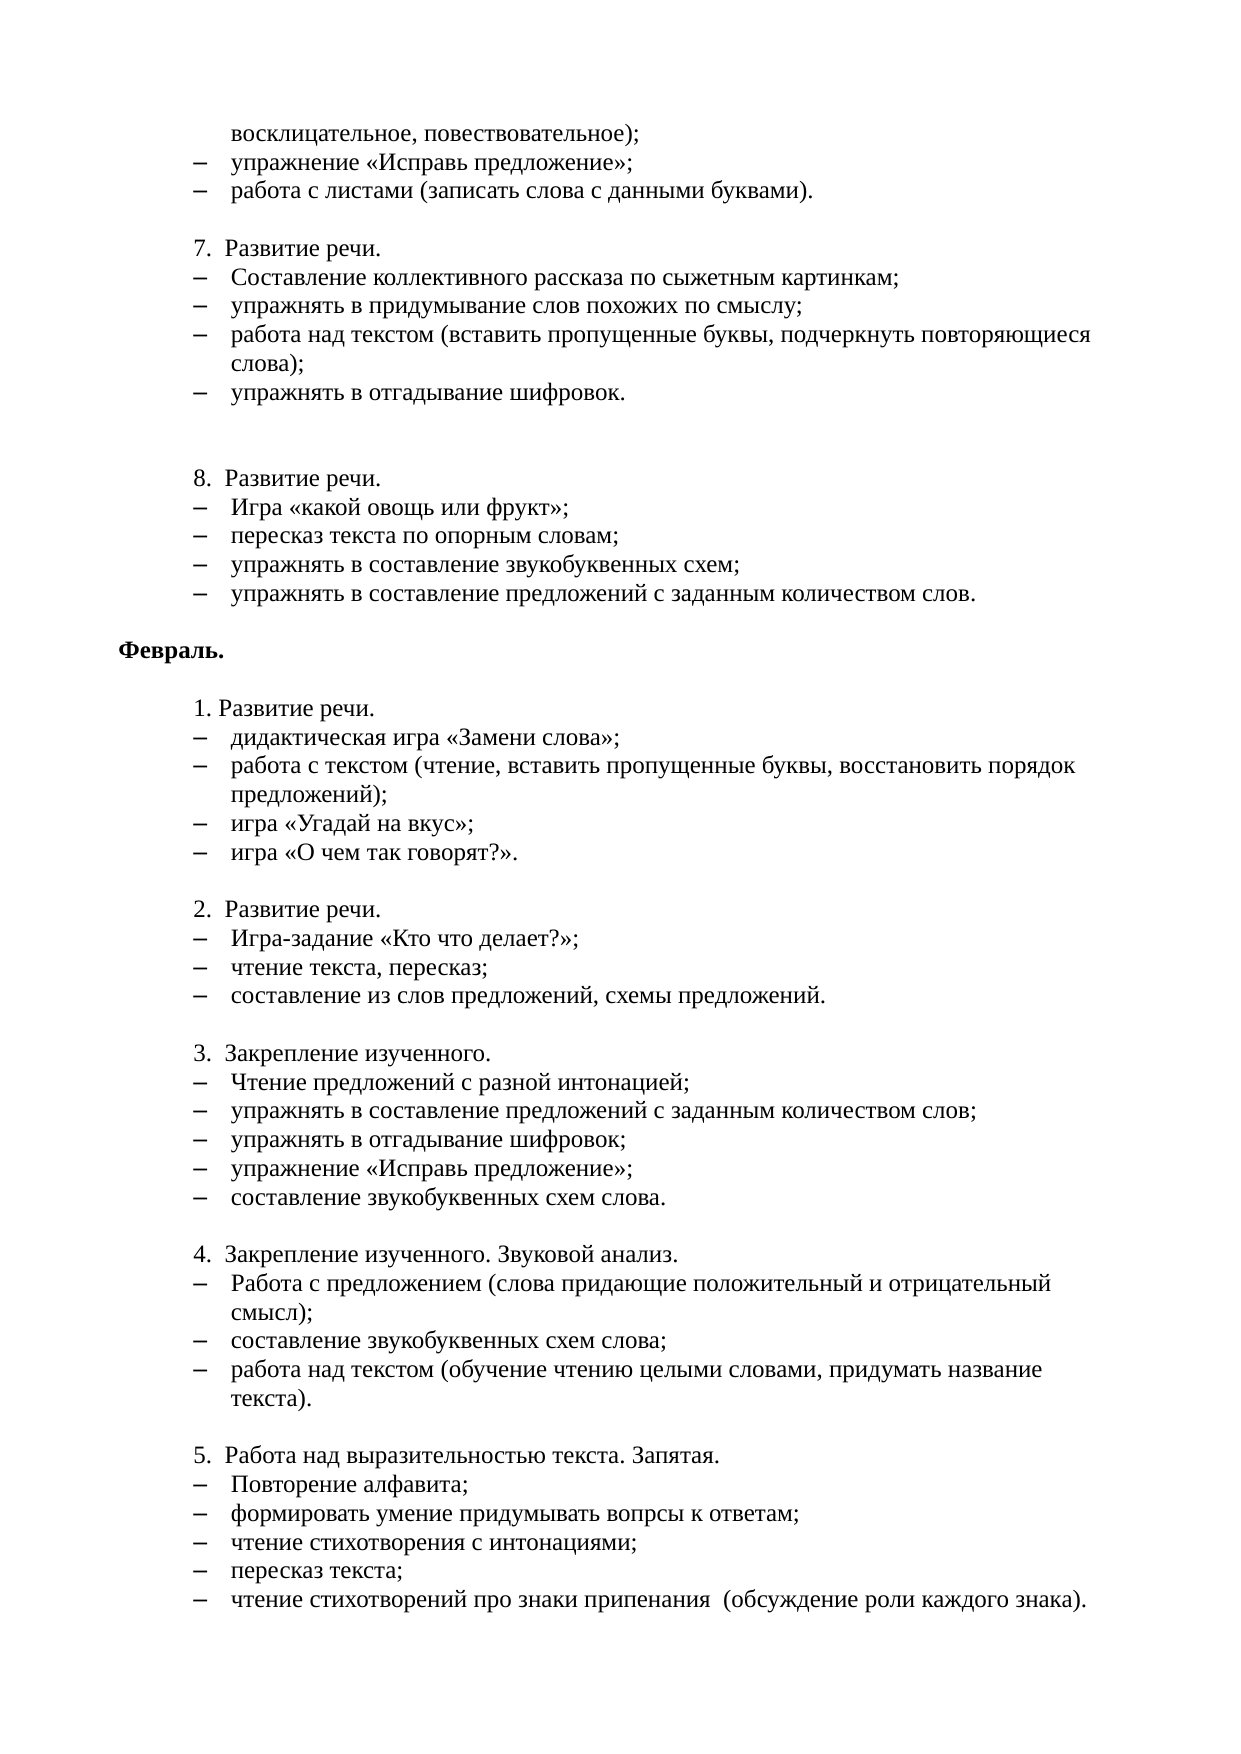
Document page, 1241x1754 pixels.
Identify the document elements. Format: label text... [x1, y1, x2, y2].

list чтение стихотворений про знаки припенания (обсуждение роли каждого знака). [193, 1584, 1122, 1613]
list упражнять в придумывание слов похожих по смыслу; [193, 291, 1122, 319]
list Игра-задание «Кто что делает?»; [193, 923, 1122, 952]
list составление звукобуквенных схем слова. [193, 1182, 1122, 1211]
list игра «Угадай на вкус»; [193, 808, 1122, 837]
list упражнять в составление звукобуквенных схем; [193, 549, 1122, 578]
list 1. Развитие речи. [156, 693, 1122, 722]
list 4. Закрепление изученного. Звуковой анализ. [156, 1239, 1122, 1268]
list упражнение «Исправь предложение»; [193, 1153, 1122, 1182]
list упражнять в отгадывание шифровок; [193, 1124, 1122, 1153]
list Чтение предложений с разной интонацией; [193, 1067, 1122, 1096]
list игра «О чем так говорят?». [193, 837, 1122, 866]
list 8. Развитие речи. [156, 463, 1122, 492]
text Февраль. [118, 636, 1122, 664]
list работа с текстом (чтение, вставить пропущенные буквы, восстановить порядок предложений); [193, 751, 1122, 808]
list чтение стихотворения с интонациями; [193, 1527, 1122, 1556]
list работа над текстом (обучение чтению целыми словами, придумать название текста). [193, 1354, 1122, 1412]
list Повторение алфавита; [193, 1469, 1122, 1498]
list 2. Развитие речи. [156, 894, 1122, 923]
list упражнять в составление предложений с заданным количеством слов; [193, 1096, 1122, 1124]
list упражнять в составление предложений с заданным количеством слов. [193, 578, 1122, 607]
list упражнять в отгадывание шифровок. [193, 377, 1122, 406]
list 7. Развитие речи. [156, 233, 1122, 262]
list формировать умение придумывать вопрсы к ответам; [193, 1498, 1122, 1527]
list работа с листами (записать слова с данными буквами). [193, 176, 1122, 204]
list Работа с предложением (слова придающие положительный и отрицательный смысл); [193, 1268, 1122, 1326]
list восклицательное, повествовательное); [193, 118, 1122, 147]
list 3. Закрепление изученного. [156, 1038, 1122, 1067]
list пересказ текста; [193, 1556, 1122, 1584]
list 5. Работа над выразительностью текста. Запятая. [156, 1441, 1122, 1469]
list составление звукобуквенных схем слова; [193, 1326, 1122, 1354]
list работа над текстом (вставить пропущенные буквы, подчеркнуть повторяющиеся слова); [193, 319, 1122, 377]
list упражнение «Исправь предложение»; [193, 147, 1122, 176]
list Игра «какой овощь или фрукт»; [193, 492, 1122, 521]
list пересказ текста по опорным словам; [193, 521, 1122, 549]
list составление из слов предложений, схемы предложений. [193, 981, 1122, 1009]
list Составление коллективного рассказа по сыжетным картинкам; [193, 262, 1122, 291]
list чтение текста, пересказ; [193, 952, 1122, 981]
list дидактическая игра «Замени слова»; [193, 722, 1122, 751]
